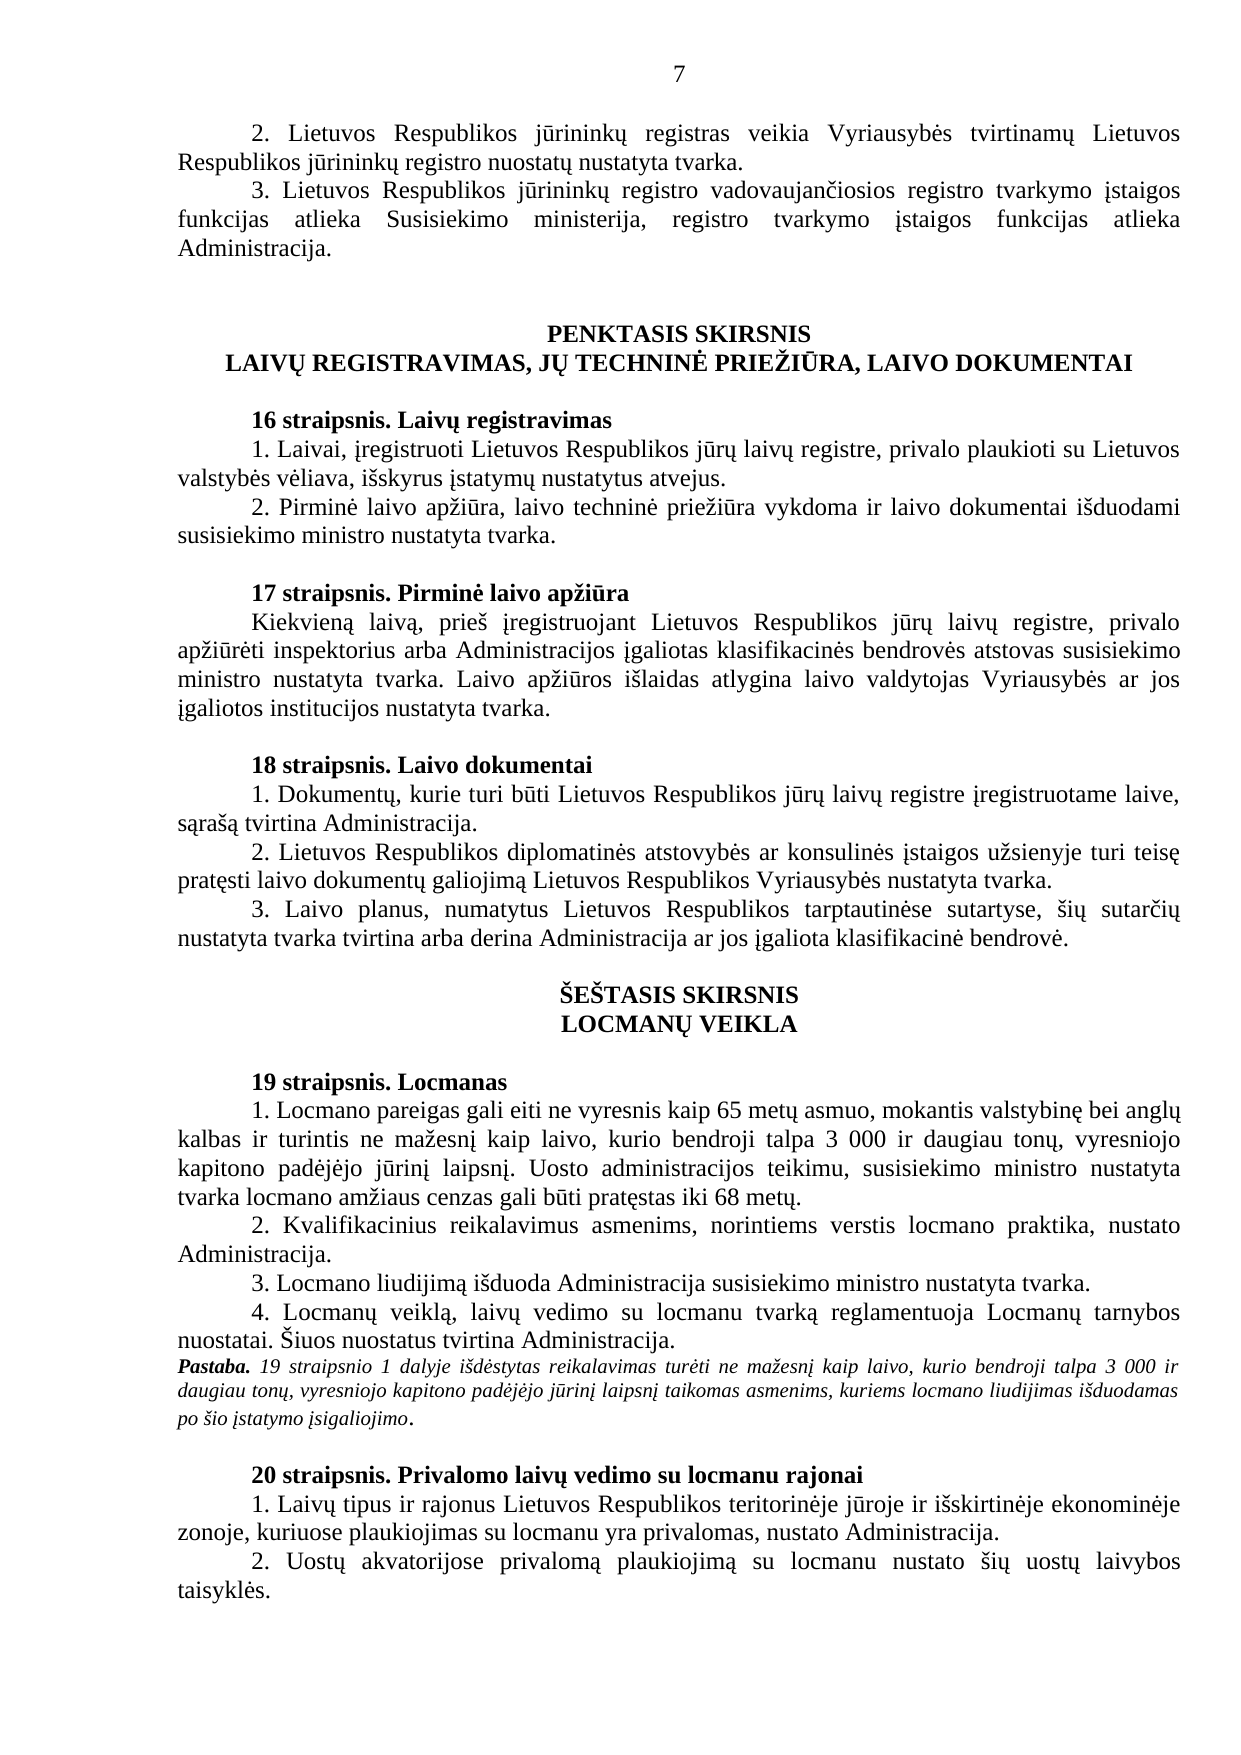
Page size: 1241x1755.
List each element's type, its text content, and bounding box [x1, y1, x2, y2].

subtitle LOCMANŲ VEIKLA [177, 1009, 1181, 1038]
text 3. Locmano liudijimą išduoda Administracija susisiekimo ministro nustatyta tvarka. [177, 1268, 1181, 1297]
text 3. Lietuvos Respublikos jūrininkų registro vadovaujančiosios registro tvarkymo įstaigos funkcijas atlieka Susisiekimo ministerija, registro tvarkymo įstaigos funkcijas atlieka Administracija. [177, 176, 1181, 262]
text 2. Kvalifikacinius reikalavimus asmenims, norintiems verstis locmano praktika, nustato Administracija. [177, 1211, 1181, 1268]
text 16 straipsnis. Laivų registravimas [177, 406, 1181, 434]
text PENKTASIS SKIRSNIS [177, 319, 1181, 348]
text 20 straipsnis. Privalomo laivų vedimo su locmanu rajonai [177, 1460, 1181, 1489]
text 17 straipsnis. Pirminė laivo apžiūra [177, 578, 1181, 607]
text 18 straipsnis. Laivo dokumentai [177, 751, 1181, 779]
text 1. Dokumentų, kurie turi būti Lietuvos Respublikos jūrų laivų registre įregistruotame laive, sąrašą tvirtina Administracija. [177, 779, 1181, 837]
text 1. Locmano pareigas gali eiti ne vyresnis kaip 65 metų asmuo, mokantis valstybinę bei anglų kalbas ir turintis ne mažesnį kaip laivo, kurio bendroji talpa 3 000 ir daugiau tonų, vyresniojo kapitono padėjėjo jūrinį laipsnį. Uosto administracijos teikimu, susisiekimo ministro nustatyta tvarka locmano amžiaus cenzas gali būti pratęstas iki 68 metų. [177, 1096, 1181, 1211]
text 4. Locmanų veiklą, laivų vedimo su locmanu tvarką reglamentuoja Locmanų tarnybos nuostatai. Šiuos nuostatus tvirtina Administracija. [177, 1297, 1181, 1354]
text 2. Lietuvos Respublikos jūrininkų registras veikia Vyriausybės tvirtinamų Lietuvos Respublikos jūrininkų registro nuostatų nustatyta tvarka. [177, 118, 1181, 176]
text Pastaba. 19 straipsnio 1 dalyje išdėstytas reikalavimas turėti ne mažesnį kaip laivo, kurio bendroji talpa 3 000 ir daugiau tonų, vyresniojo kapitono padėjėjo jūrinį laipsnį taikomas asmenims, kuriems locmano liudijimas išduodamas po šio įstatymo įsigaliojimo. [177, 1354, 1181, 1431]
text 3. Laivo planus, numatytus Lietuvos Respublikos tarptautinėse sutartyse, šių sutarčių nustatyta tvarka tvirtina arba derina Administracija ar jos įgaliota klasifikacinė bendrovė. [177, 894, 1181, 952]
text 19 straipsnis. Locmanas [177, 1067, 1181, 1096]
text Kiekvieną laivą, prieš įregistruojant Lietuvos Respublikos jūrų laivų registre, privalo apžiūrėti inspektorius arba Administracijos įgaliotas klasifikacinės bendrovės atstovas susisiekimo ministro nustatyta tvarka. Laivo apžiūros išlaidas atlygina laivo valdytojas Vyriausybės ar jos įgaliotos institucijos nustatyta tvarka. [177, 607, 1181, 722]
text ŠEŠTASIS SKIRSNIS [177, 981, 1181, 1009]
text 2. Lietuvos Respublikos diplomatinės atstovybės ar konsulinės įstaigos užsienyje turi teisę pratęsti laivo dokumentų galiojimą Lietuvos Respublikos Vyriausybės nustatyta tvarka. [177, 837, 1181, 894]
text 2. Pirminė laivo apžiūra, laivo techninė priežiūra vykdoma ir laivo dokumentai išduodami susisiekimo ministro nustatyta tvarka. [177, 492, 1181, 549]
text 1. Laivų tipus ir rajonus Lietuvos Respublikos teritorinėje jūroje ir išskirtinėje ekonominėje zonoje, kuriuose plaukiojimas su locmanu yra privalomas, nustato Administracija. [177, 1489, 1181, 1546]
text 1. Laivai, įregistruoti Lietuvos Respublikos jūrų laivų registre, privalo plaukioti su Lietuvos valstybės vėliava, išskyrus įstatymų nustatytus atvejus. [177, 434, 1181, 492]
text LAIVŲ REGISTRAVIMAS, JŲ TECHNINĖ PRIEŽIŪRA, LAIVO DOKUMENTAI [177, 348, 1181, 377]
text 2. Uostų akvatorijose privalomą plaukiojimą su locmanu nustato šių uostų laivybos taisyklės. [177, 1546, 1181, 1604]
